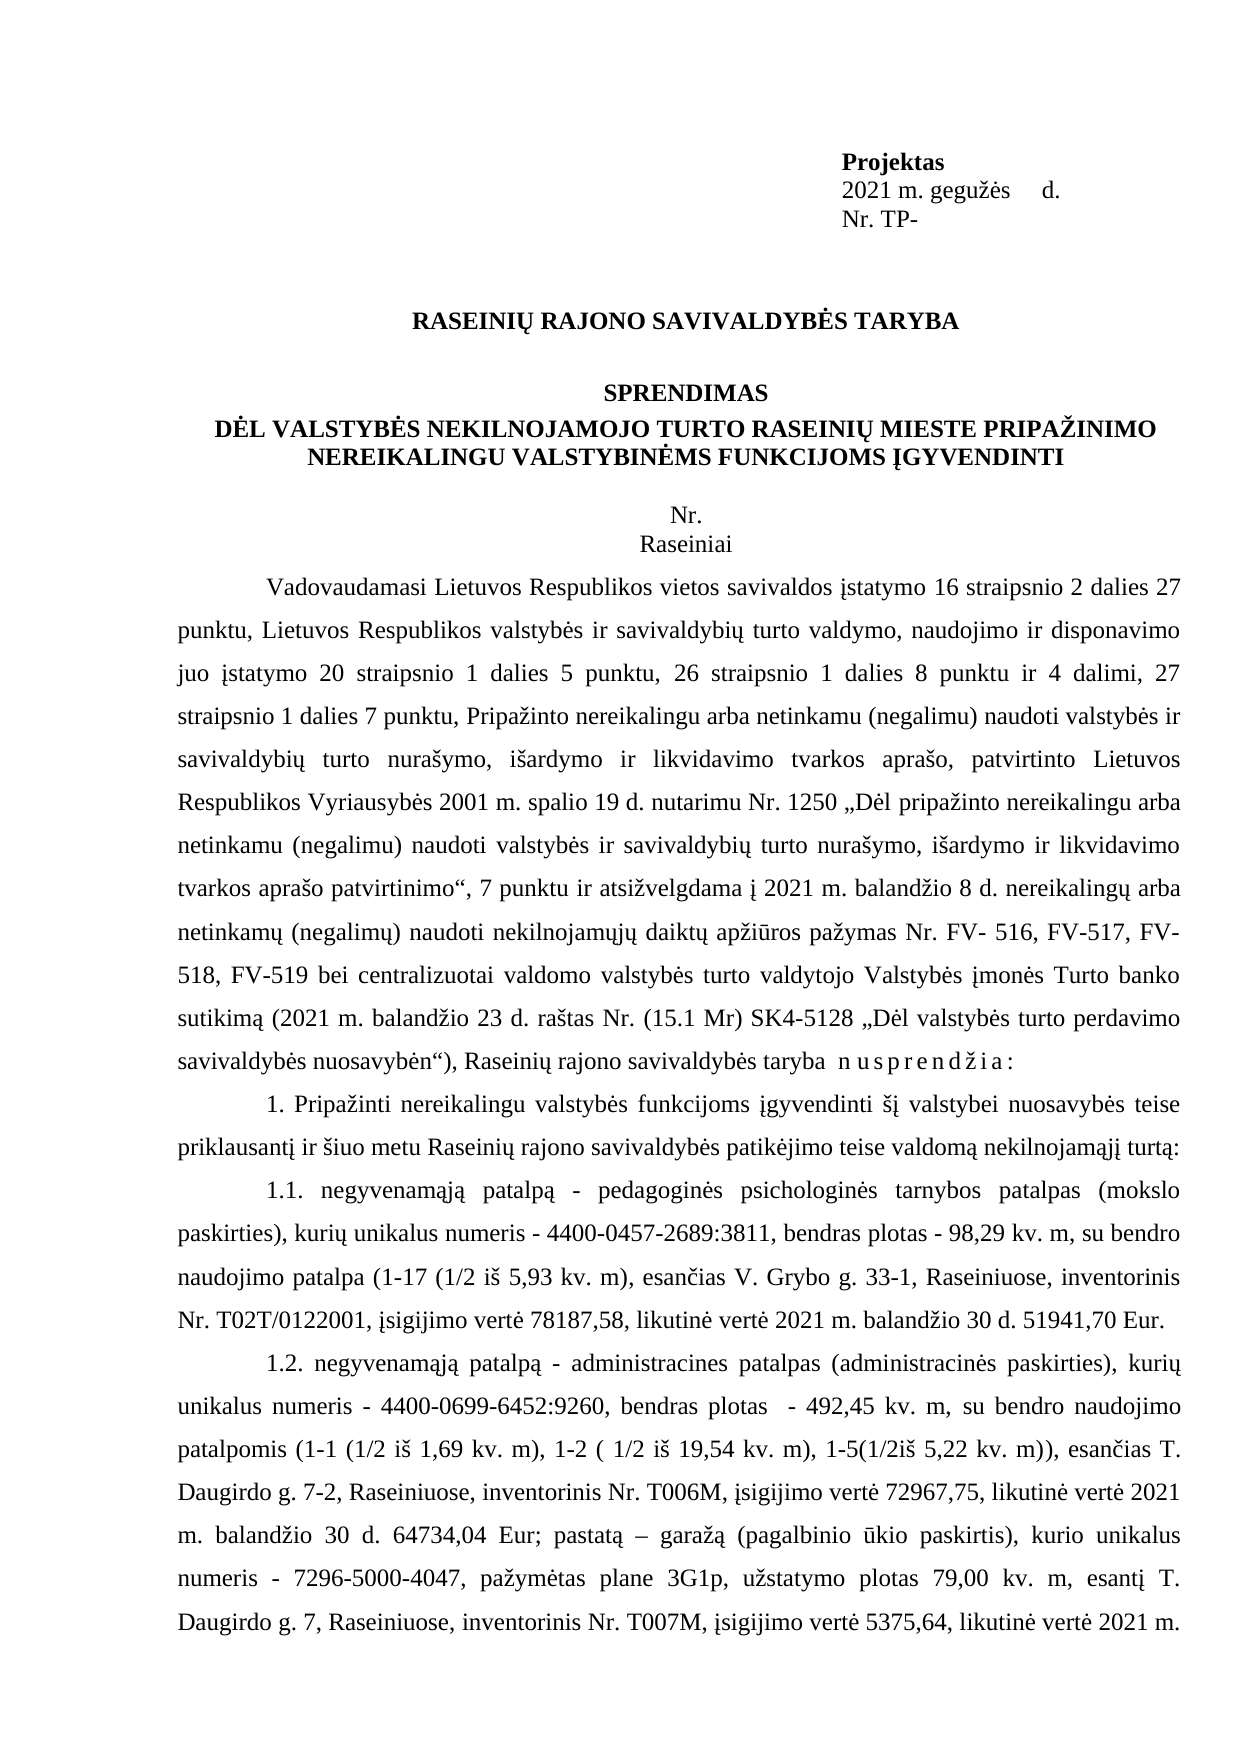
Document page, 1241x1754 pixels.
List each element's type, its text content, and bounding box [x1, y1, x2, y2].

text 1.1. negyvenamąją patalpą - pedagoginės psichologinės tarnybos patalpas (mokslo paskirties), kurių unikalus numeris - 4400-0457-2689:3811, bendras plotas - 98,29 kv. m, su bendro naudojimo patalpa (1-17 (1/2 iš 5,93 kv. m), esančias V. Grybo g. 33-1, Raseiniuose, inventorinis Nr. T02T/0122001, įsigijimo vertė 78187,58, likutinė vertė 2021 m. balandžio 30 d. 51941,70 Eur. [177, 1175, 1181, 1333]
text Projektas [842, 147, 1181, 176]
table_cell RASEINIŲ RAJONO SAVIVALDYBĖS TARYBA [177, 306, 1194, 378]
table_cell Nr. Raseiniai [177, 471, 1194, 572]
text 2021 m. gegužės d. [842, 176, 1181, 204]
text Vadovaudamasi Lietuvos Respublikos vietos savivaldos įstatymo 16 straipsnio 2 dalies 27 punktu, Lietuvos Respublikos valstybės ir savivaldybių turto valdymo, naudojimo ir disponavimo juo įstatymo 20 straipsnio 1 dalies 5 punktu, 26 straipsnio 1 dalies 8 punktu ir 4 dalimi, 27 straipsnio 1 dalies 7 punktu, Pripažinto nereikalingu arba netinkamu (negalimu) naudoti valstybės ir savivaldybių turto nurašymo, išardymo ir likvidavimo tvarkos aprašo, patvirtinto Lietuvos Respublikos Vyriausybės 2001 m. spalio 19 d. nutarimu Nr. 1250 „Dėl pripažinto nereikalingu arba netinkamu (negalimu) naudoti valstybės ir savivaldybių turto nurašymo, išardymo ir likvidavimo tvarkos aprašo patvirtinimo“, 7 punktu ir atsižvelgdama į 2021 m. balandžio 8 d. nereikalingų arba netinkamų (negalimų) naudoti nekilnojamųjų daiktų apžiūros pažymas Nr. FV- 516, FV-517, FV-518, FV-519 bei centralizuotai valdomo valstybės turto valdytojo Valstybės įmonės Turto banko sutikimą (2021 m. balandžio 23 d. raštas Nr. (15.1 Mr) SK4-5128 „Dėl valstybės turto perdavimo savivaldybės nuosavybėn“), Raseinių rajono savivaldybės taryba n usprendžia: [177, 572, 1181, 1075]
table_header [177, 233, 1194, 306]
text 1. Pripažinti nereikalingu valstybės funkcijoms įgyvendinti šį valstybei nuosavybės teise priklausantį ir šiuo metu Raseinių rajono savivaldybės patikėjimo teise valdomą nekilnojamąjį turtą: [177, 1089, 1181, 1161]
table_cell DĖL valstybės nekilnojamojo turto raseinių mieste pripažinimo nereikalingU valstybinėms funkcijoms įgyvendinti [177, 414, 1194, 471]
table_cell SPRENDIMAS [177, 378, 1194, 414]
text Nr. TP- [842, 204, 1181, 233]
text 1.2. negyvenamąją patalpą - administracines patalpas (administracinės paskirties), kurių unikalus numeris - 4400-0699-6452:9260, bendras plotas - 492,45 kv. m, su bendro naudojimo patalpomis (1-1 (1/2 iš 1,69 kv. m), 1-2 ( 1/2 iš 19,54 kv. m), 1-5(1/2iš 5,22 kv. m)), esančias T. Daugirdo g. 7-2, Raseiniuose, inventorinis Nr. T006M, įsigijimo vertė 72967,75, likutinė vertė 2021 m. balandžio 30 d. 64734,04 Eur; pastatą – garažą (pagalbinio ūkio paskirtis), kurio unikalus numeris - 7296-5000-4047, pažymėtas plane 3G1p, užstatymo plotas 79,00 kv. m, esantį T. Daugirdo g. 7, Raseiniuose, inventorinis Nr. T007M, įsigijimo vertė 5375,64, likutinė vertė 2021 m. [177, 1348, 1181, 1635]
